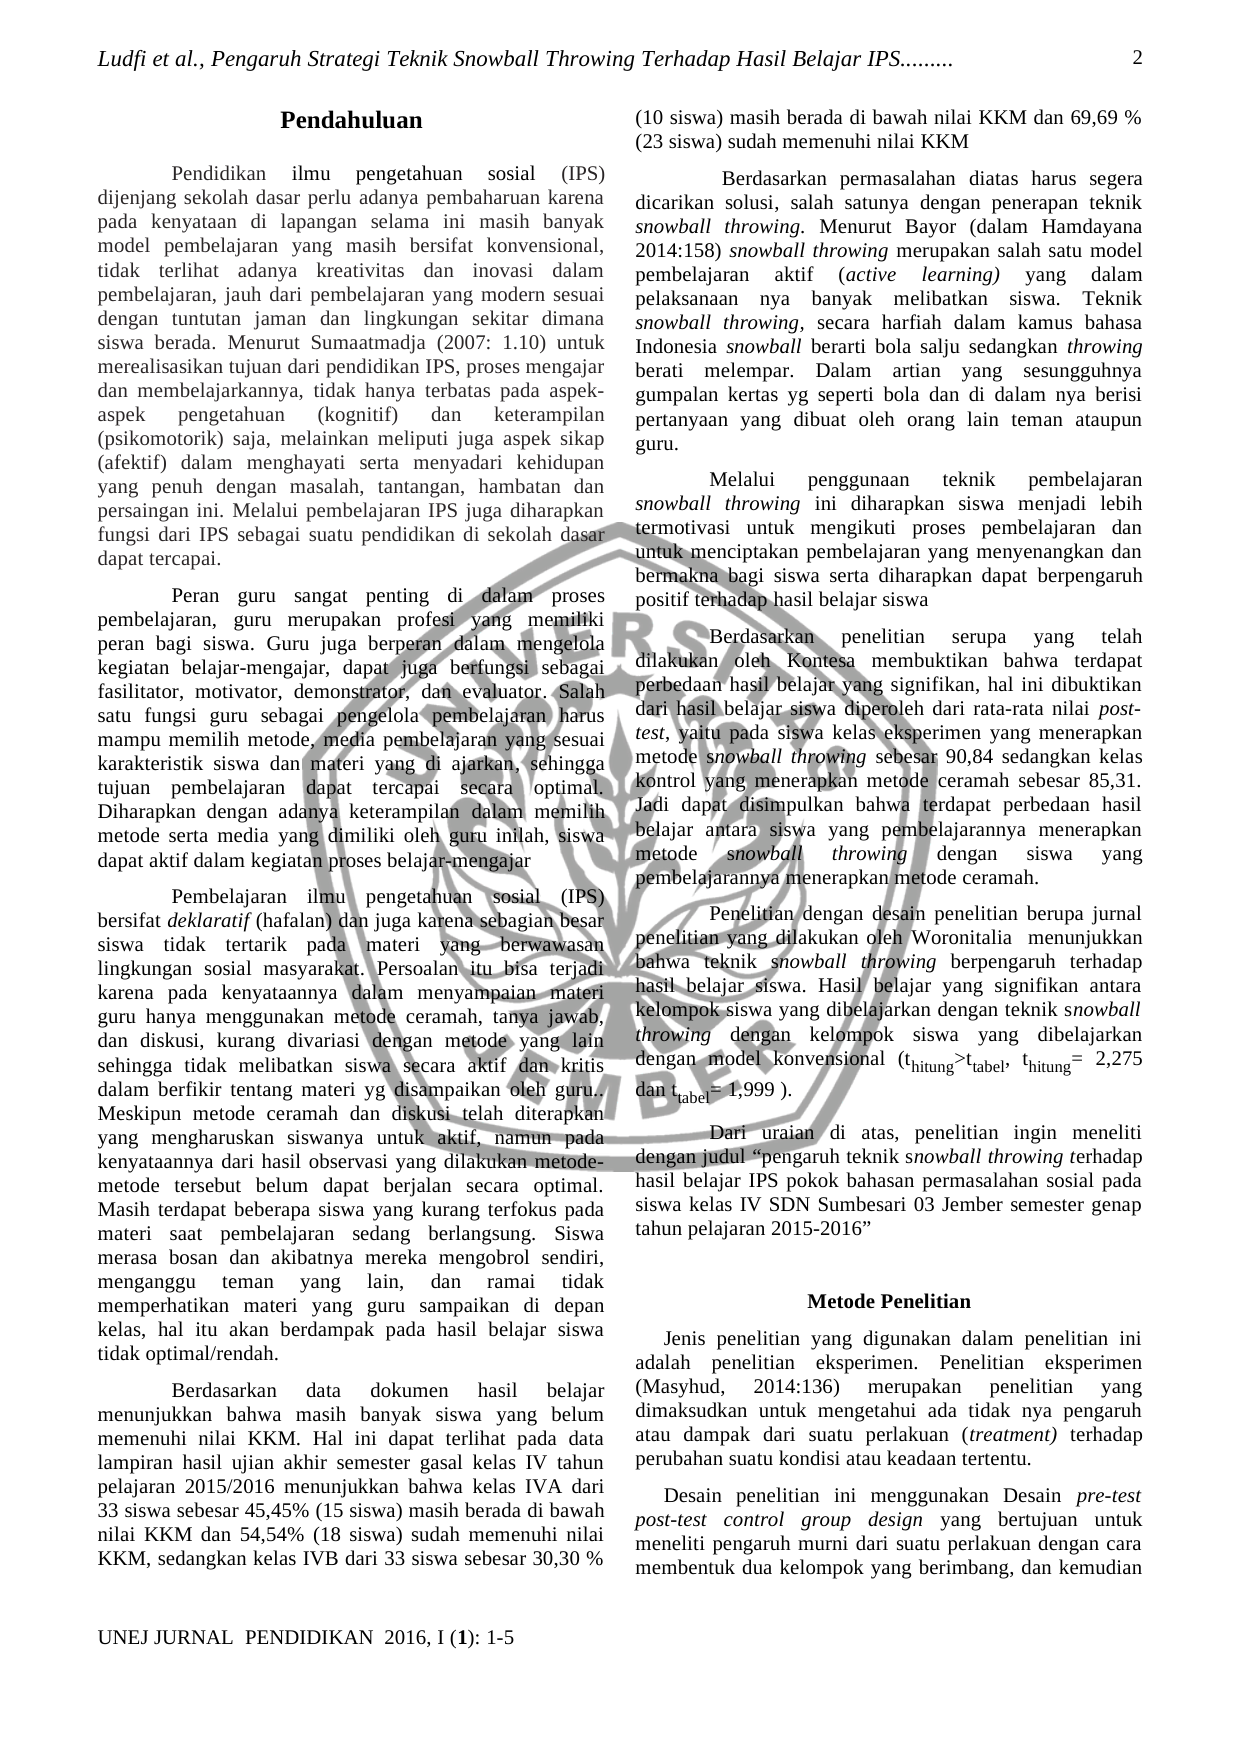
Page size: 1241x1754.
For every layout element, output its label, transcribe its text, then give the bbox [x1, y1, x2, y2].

text Jenis penelitian yang digunakan dalam penelitian ini adalah penelitian eksperimen. Penelitian eksperimen (Masyhud, 2014:136) merupakan penelitian yang dimaksudkan untuk mengetahui ada tidak nya pengaruh atau dampak dari suatu perlakuan (treatment) terhadap perubahan suatu kondisi atau keadaan tertentu. [635, 1326, 1143, 1470]
text Pembelajaran ilmu pengetahuan sosial (IPS) bersifat deklaratif (hafalan) dan juga karena sebagian besar siswa tidak tertarik pada materi yang berwawasan lingkungan sosial masyarakat. Persoalan itu bisa terjadi karena pada kenyataannya dalam menyampaian materi guru hanya menggunakan metode ceramah, tanya jawab, dan diskusi, kurang divariasi dengan metode yang lain sehingga tidak melibatkan siswa secara aktif dan kritis dalam berfikir tentang materi yg disampaikan oleh guru.. Meskipun metode ceramah dan diskusi telah diterapkan yang mengharuskan siswanya untuk aktif, namun pada kenyataannya dari hasil observasi yang dilakukan metode-metode tersebut belum dapat berjalan secara optimal. Masih terdapat beberapa siswa yang kurang terfokus pada materi saat pembelajaran sedang berlangsung. Siswa merasa bosan dan akibatnya mereka mengobrol sendiri, menganggu teman yang lain, dan ramai tidak memperhatikan materi yang guru sampaikan di depan kelas, hal itu akan berdampak pada hasil belajar siswa tidak optimal/rendah. [97, 884, 605, 1365]
text Pendidikan ilmu pengetahuan sosial (IPS) dijenjang sekolah dasar perlu adanya pembaharuan karena pada kenyataan di lapangan selama ini masih banyak model pembelajaran yang masih bersifat konvensional, tidak terlihat adanya kreativitas dan inovasi dalam pembelajaran, jauh dari pembelajaran yang modern sesuai dengan tuntutan jaman dan lingkungan sekitar dimana siswa berada. Menurut Sumaatmadja (2007: 1.10) untuk merealisasikan tujuan dari pendidikan IPS, proses mengajar dan membelajarkannya, tidak hanya terbatas pada aspek-aspek pengetahuan (kognitif) dan keterampilan (psikomotorik) saja, melainkan meliputi juga aspek sikap (afektif) dalam menghayati serta menyadari kehidupan yang penuh dengan masalah, tantangan, hambatan dan persaingan ini. Melalui pembelajaran IPS juga diharapkan fungsi dari IPS sebagai suatu pendidikan di sekolah dasar dapat tercapai. [97, 161, 605, 570]
text Peran guru sangat penting di dalam proses pembelajaran, guru merupakan profesi yang memiliki peran bagi siswa. Guru juga berperan dalam mengelola kegiatan belajar-mengajar, dapat juga berfungsi sebagai fasilitator, motivator, demonstrator, dan evaluator. Salah satu fungsi guru sebagai pengelola pembelajaran harus mampu memilih metode, media pembelajaran yang sesuai karakteristik siswa dan materi yang di ajarkan, sehingga tujuan pembelajaran dapat tercapai secara optimal. Diharapkan dengan adanya keterampilan dalam memilih metode serta media yang dimiliki oleh guru inilah, siswa dapat aktif dalam kegiatan proses belajar-mengajar [97, 583, 605, 871]
text Berdasarkan data dokumen hasil belajar menunjukkan bahwa masih banyak siswa yang belum memenuhi nilai KKM. Hal ini dapat terlihat pada data lampiran hasil ujian akhir semester gasal kelas IV tahun pelajaran 2015/2016 menunjukkan bahwa kelas IVA dari 33 siswa sebesar 45,45% (15 siswa) masih berada di bawah nilai KKM dan 54,54% (18 siswa) sudah memenuhi nilai KKM, sedangkan kelas IVB dari 33 siswa sebesar 30,30 % [97, 1378, 605, 1570]
text Metode Penelitian [635, 1289, 1143, 1313]
picture [229, 447, 1011, 1247]
text Penelitian dengan desain penelitian berupa jurnal penelitian yang dilakukan oleh Woronitalia menunjukkan bahwa teknik snowball throwing berpengaruh terhadap hasil belajar siswa. Hasil belajar yang signifikan antara kelompok siswa yang dibelajarkan dengan teknik snowball throwing dengan kelompok siswa yang dibelajarkan dengan model konvensional (thitung>ttabel, thitung= 2,275 dan ttabel= 1,999 ). [635, 901, 1143, 1107]
text Berdasarkan permasalahan diatas harus segera dicarikan solusi, salah satunya dengan penerapan teknik snowball throwing. Menurut Bayor (dalam Hamdayana 2014:158) snowball throwing merupakan salah satu model pembelajaran aktif (active learning) yang dalam pelaksanaan nya banyak melibatkan siswa. Teknik snowball throwing, secara harfiah dalam kamus bahasa Indonesia snowball berarti bola salju sedangkan throwing berati melempar. Dalam artian yang sesungguhnya gumpalan kertas yg seperti bola dan di dalam nya berisi pertanyaan yang dibuat oleh orang lain teman ataupun guru. [635, 166, 1143, 454]
text Desain penelitian ini menggunakan Desain pre-test post-test control group design yang bertujuan untuk meneliti pengaruh murni dari suatu perlakuan dengan cara membentuk dua kelompok yang berimbang, dan kemudian [635, 1483, 1143, 1579]
text Berdasarkan penelitian serupa yang telah dilakukan oleh Kontesa membuktikan bahwa terdapat perbedaan hasil belajar yang signifikan, hal ini dibuktikan dari hasil belajar siswa diperoleh dari rata-rata nilai post-test, yaitu pada siswa kelas eksperimen yang menerapkan metode snowball throwing sebesar 90,84 sedangkan kelas kontrol yang menerapkan metode ceramah sebesar 85,31. Jadi dapat disimpulkan bahwa terdapat perbedaan hasil belajar antara siswa yang pembelajarannya menerapkan metode snowball throwing dengan siswa yang pembelajarannya menerapkan metode ceramah. [635, 624, 1143, 888]
text Melalui penggunaan teknik pembelajaran snowball throwing ini diharapkan siswa menjadi lebih termotivasi untuk mengikuti proses pembelajaran dan untuk menciptakan pembelajaran yang menyenangkan dan bermakna bagi siswa serta diharapkan dapat berpengaruh positif terhadap hasil belajar siswa [635, 467, 1143, 611]
text Dari uraian di atas, penelitian ingin meneliti dengan judul “pengaruh teknik snowball throwing terhadap hasil belajar IPS pokok bahasan permasalahan sosial pada siswa kelas IV SDN Sumbesari 03 Jember semester genap tahun pelajaran 2015-2016” [635, 1120, 1143, 1240]
text Pendahuluan [97, 105, 605, 134]
text (10 siswa) masih berada di bawah nilai KKM dan 69,69 % (23 siswa) sudah memenuhi nilai KKM [635, 105, 1143, 153]
